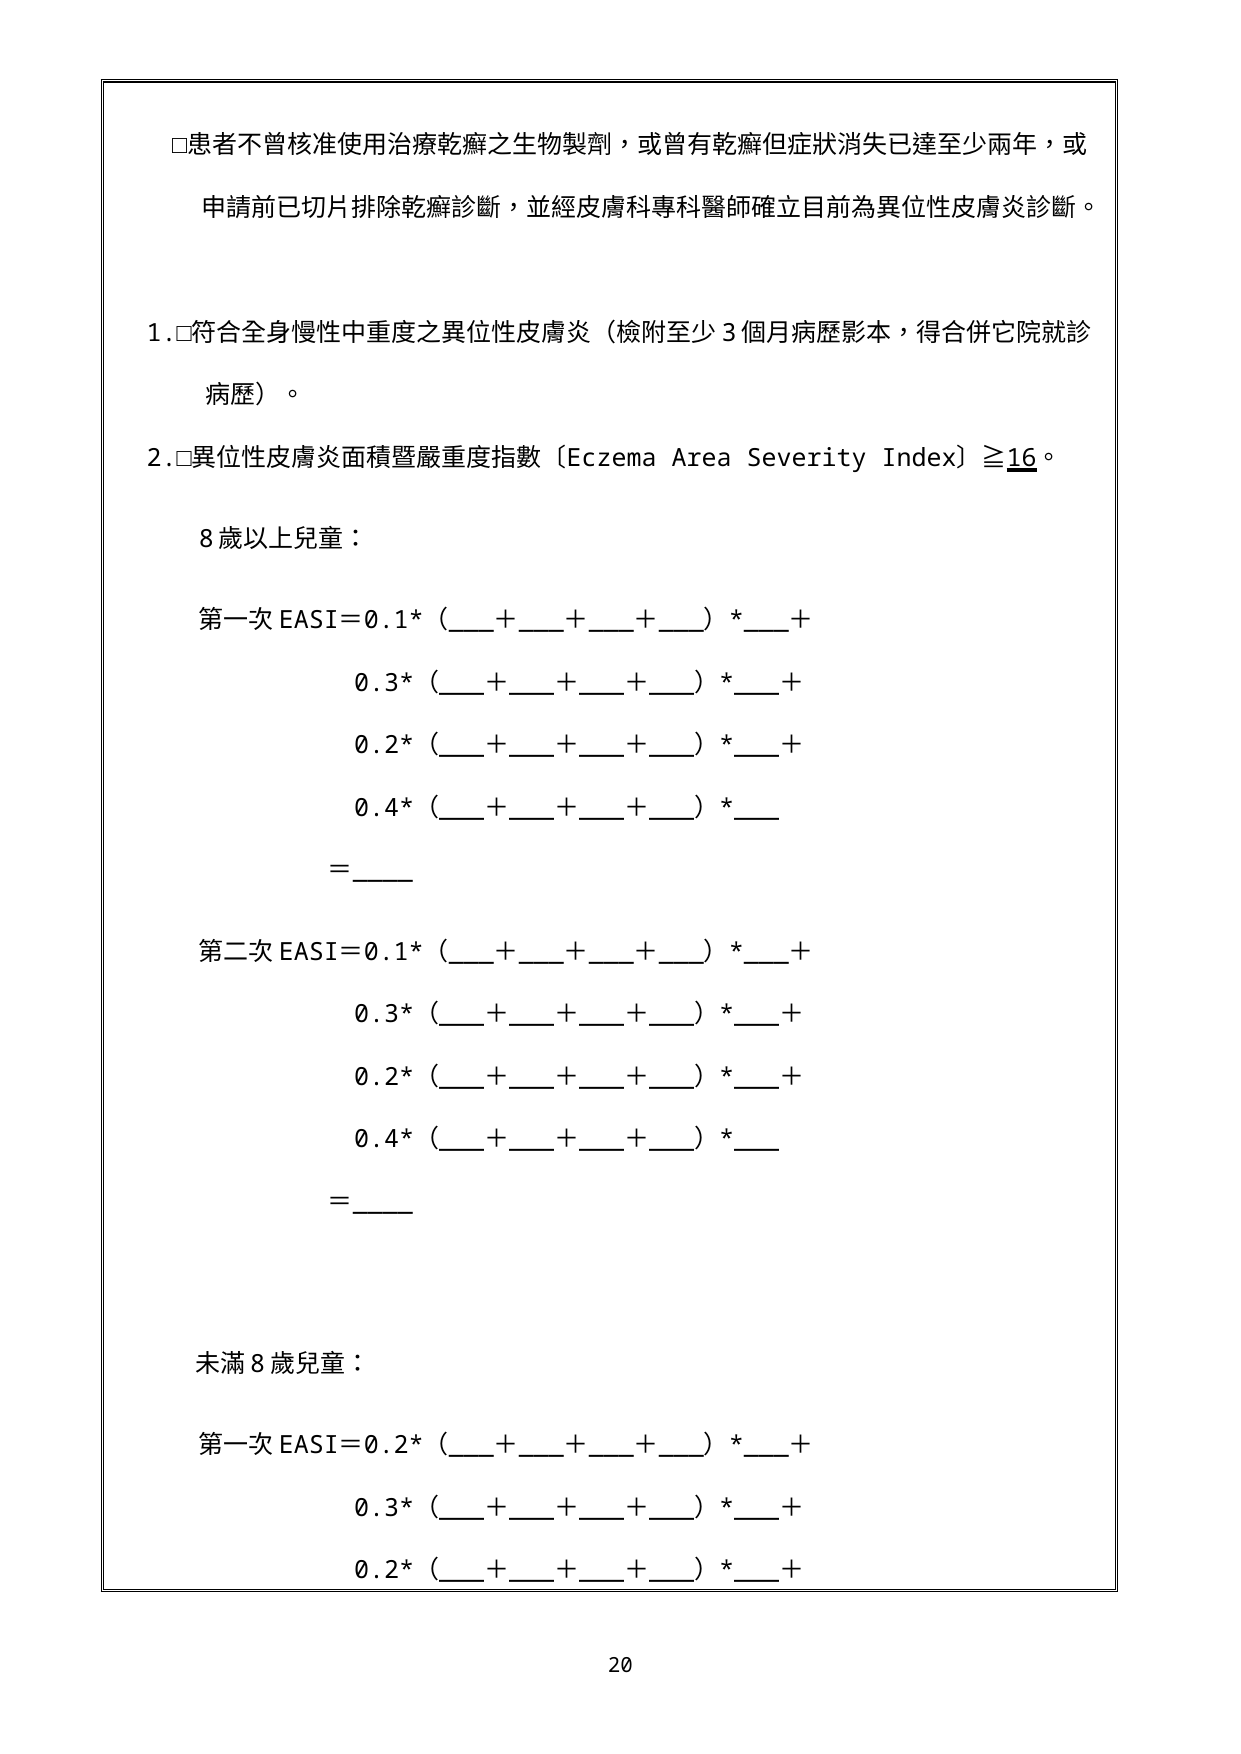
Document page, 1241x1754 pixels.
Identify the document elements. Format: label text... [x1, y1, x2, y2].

table_header [0, 79, 101, 1589]
table_header [1118, 79, 1162, 1589]
table_header □患者不曾核准使用治療乾癬之生物製劑，或曾有乾癬但症狀消失已達至少兩年，或申請前已切片排除乾癬診斷，並經皮膚科專科醫師確立目前為異位性皮膚炎診斷。 1.□符合全身慢性中重度之異位性皮膚炎（檢附至少3個月病歷影本，得合併它院就診病歷）。 2.□異位性皮膚炎面積暨嚴重度指數〔Eczema Area Severity Index〕≧16。 8歲以上兒童： 第一次EASI＝0.1*（___＋___＋___＋___）*___＋ 0.3*（___＋___＋___＋___）*___＋ 0.2*（___＋___＋___＋___）*___＋ 0.4*（___＋___＋___＋___）*___ ＝____ 第二次EASI＝0.1*（___＋___＋___＋___）*___＋ 0.3*（___＋___＋___＋___）*___＋ 0.2*（___＋___＋___＋___）*___＋ 0.4*（___＋___＋___＋___）*___ ＝____ 未滿8歲兒童： 第一次EASI＝0.2*（___＋___＋___＋___）*___＋ 0.3*（___＋___＋___＋___）*___＋ 0.2*（___＋___＋___＋___）*___＋ [104, 83, 1115, 1589]
